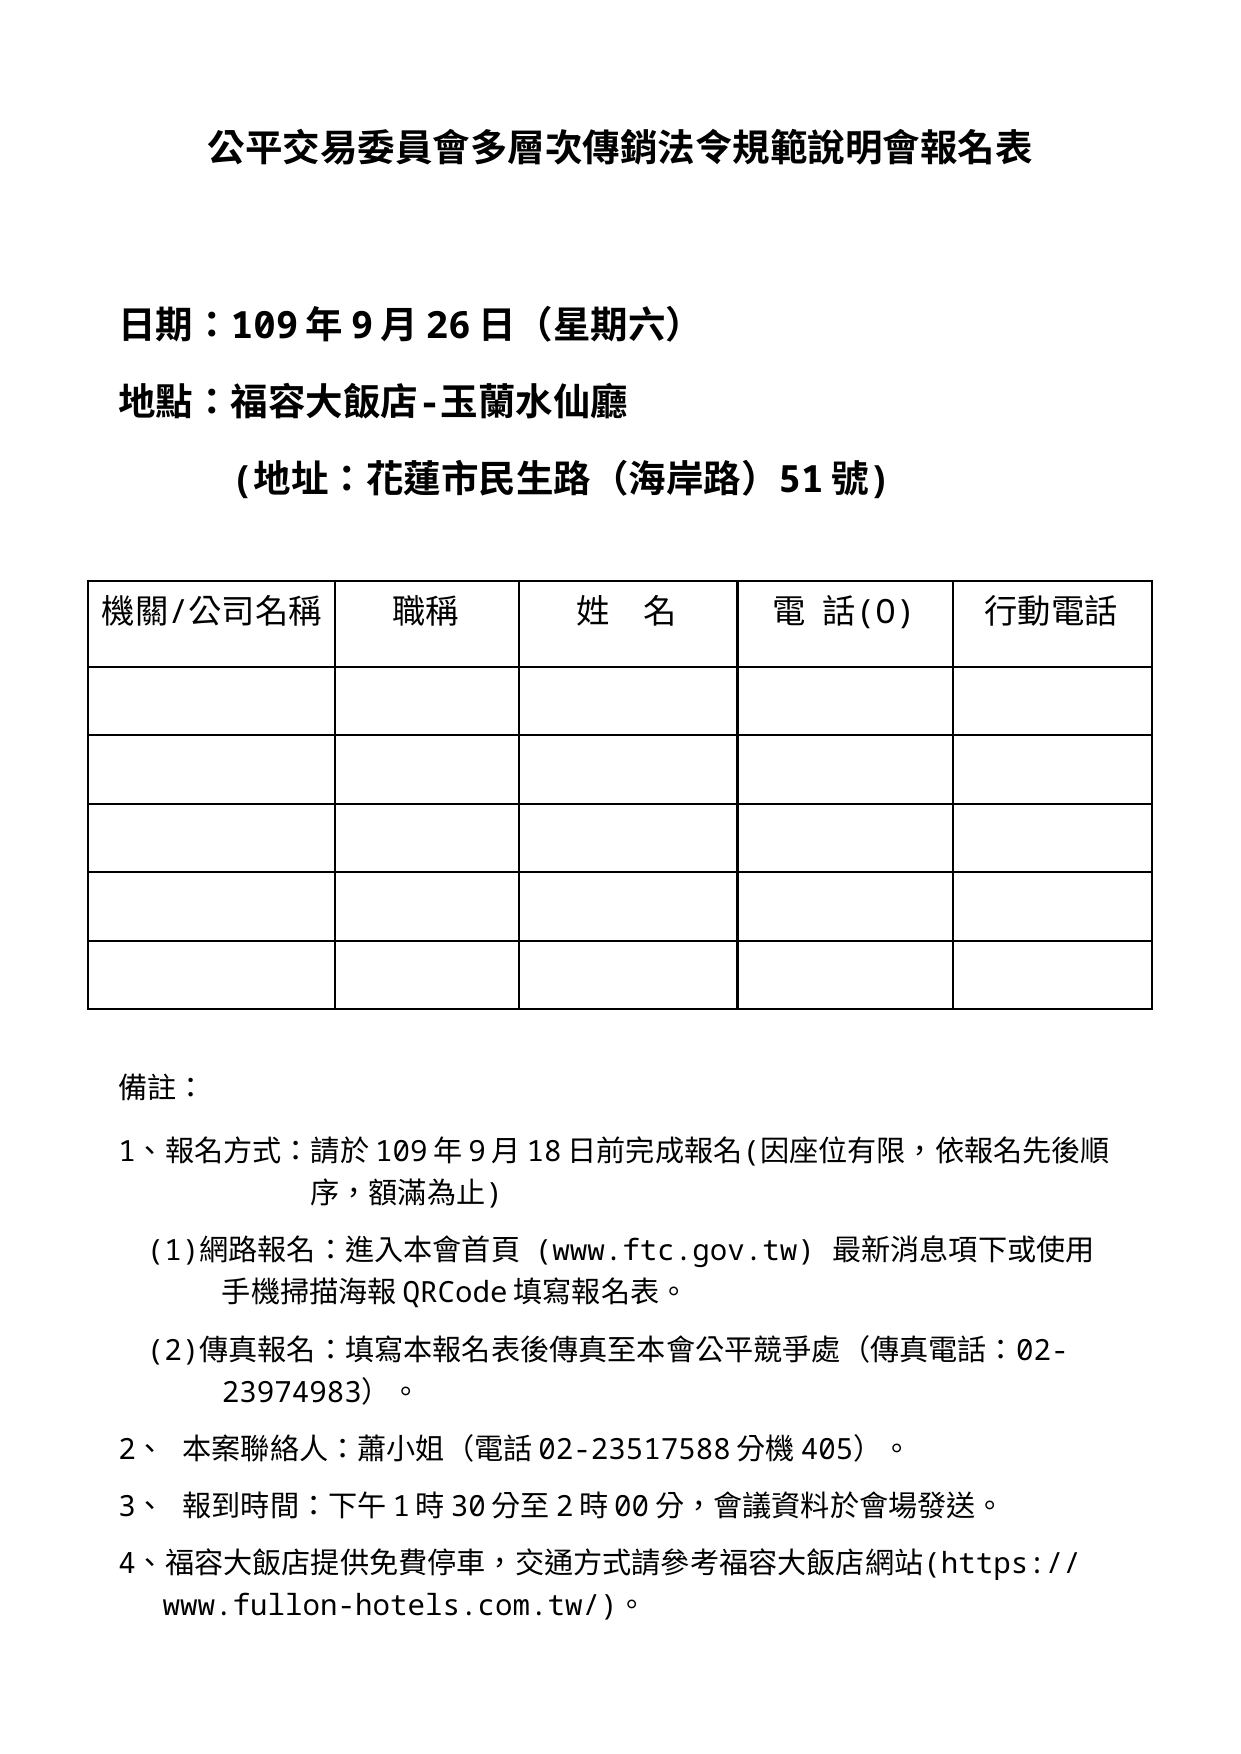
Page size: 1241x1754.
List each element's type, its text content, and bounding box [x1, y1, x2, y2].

text 地點：福容大飯店-玉蘭水仙廳 [118, 372, 1122, 426]
table_header 機關/公司名稱 [89, 582, 334, 666]
table_cell [89, 668, 334, 734]
table_cell [520, 873, 736, 940]
table_header 職稱 [336, 582, 518, 666]
table_cell [739, 873, 952, 940]
table_cell [520, 805, 736, 871]
text (地址：花蓮市民生路（海岸路）51號) [118, 449, 1122, 503]
text 公平交易委員會多層次傳銷法令規範說明會報名表 [118, 118, 1122, 172]
text 4、福容大飯店提供免費停車，交通方式請參考福容大飯店網站(https://www.fullon-hotels.com.tw/)。 [118, 1539, 1122, 1624]
table_cell [89, 942, 334, 1008]
table_cell [89, 873, 334, 940]
text (1)網路報名：進入本會首頁 (www.ftc.gov.tw) 最新消息項下或使用手機掃描海報QRCode填寫報名表。 [147, 1227, 1122, 1311]
table_cell [954, 942, 1151, 1008]
table_cell [954, 873, 1151, 940]
table_cell [89, 805, 334, 871]
table_cell [520, 736, 736, 803]
table_cell [739, 668, 952, 734]
table_cell [336, 668, 518, 734]
table_cell [336, 873, 518, 940]
table_header 行動電話 [954, 582, 1151, 666]
table_header 電 話(O) [739, 582, 952, 666]
table_cell [520, 668, 736, 734]
text 備註： [118, 1064, 1122, 1106]
text 3、 報到時間：下午1時30分至2時00分，會議資料於會場發送。 [118, 1482, 1122, 1525]
text 1、報名方式：請於109年9月18日前完成報名(因座位有限，依報名先後順序，額滿為止) [118, 1127, 1122, 1212]
table_cell [739, 942, 952, 1008]
table_cell [336, 805, 518, 871]
table_cell [89, 736, 334, 803]
table_cell [520, 942, 736, 1008]
table_cell [739, 805, 952, 871]
text 2、 本案聯絡人：蕭小姐（電話02-23517588分機405）。 [118, 1425, 1122, 1468]
table_cell [336, 736, 518, 803]
table_cell [954, 805, 1151, 871]
table_cell [954, 736, 1151, 803]
text 日期：109年9月26日（星期六） [118, 294, 1122, 349]
table_header 姓 名 [520, 582, 736, 666]
table_cell [954, 668, 1151, 734]
table_cell [336, 942, 518, 1008]
text (2)傳真報名：填寫本報名表後傳真至本會公平競爭處（傳真電話：02-23974983）。 [147, 1326, 1122, 1411]
table_cell [739, 736, 952, 803]
